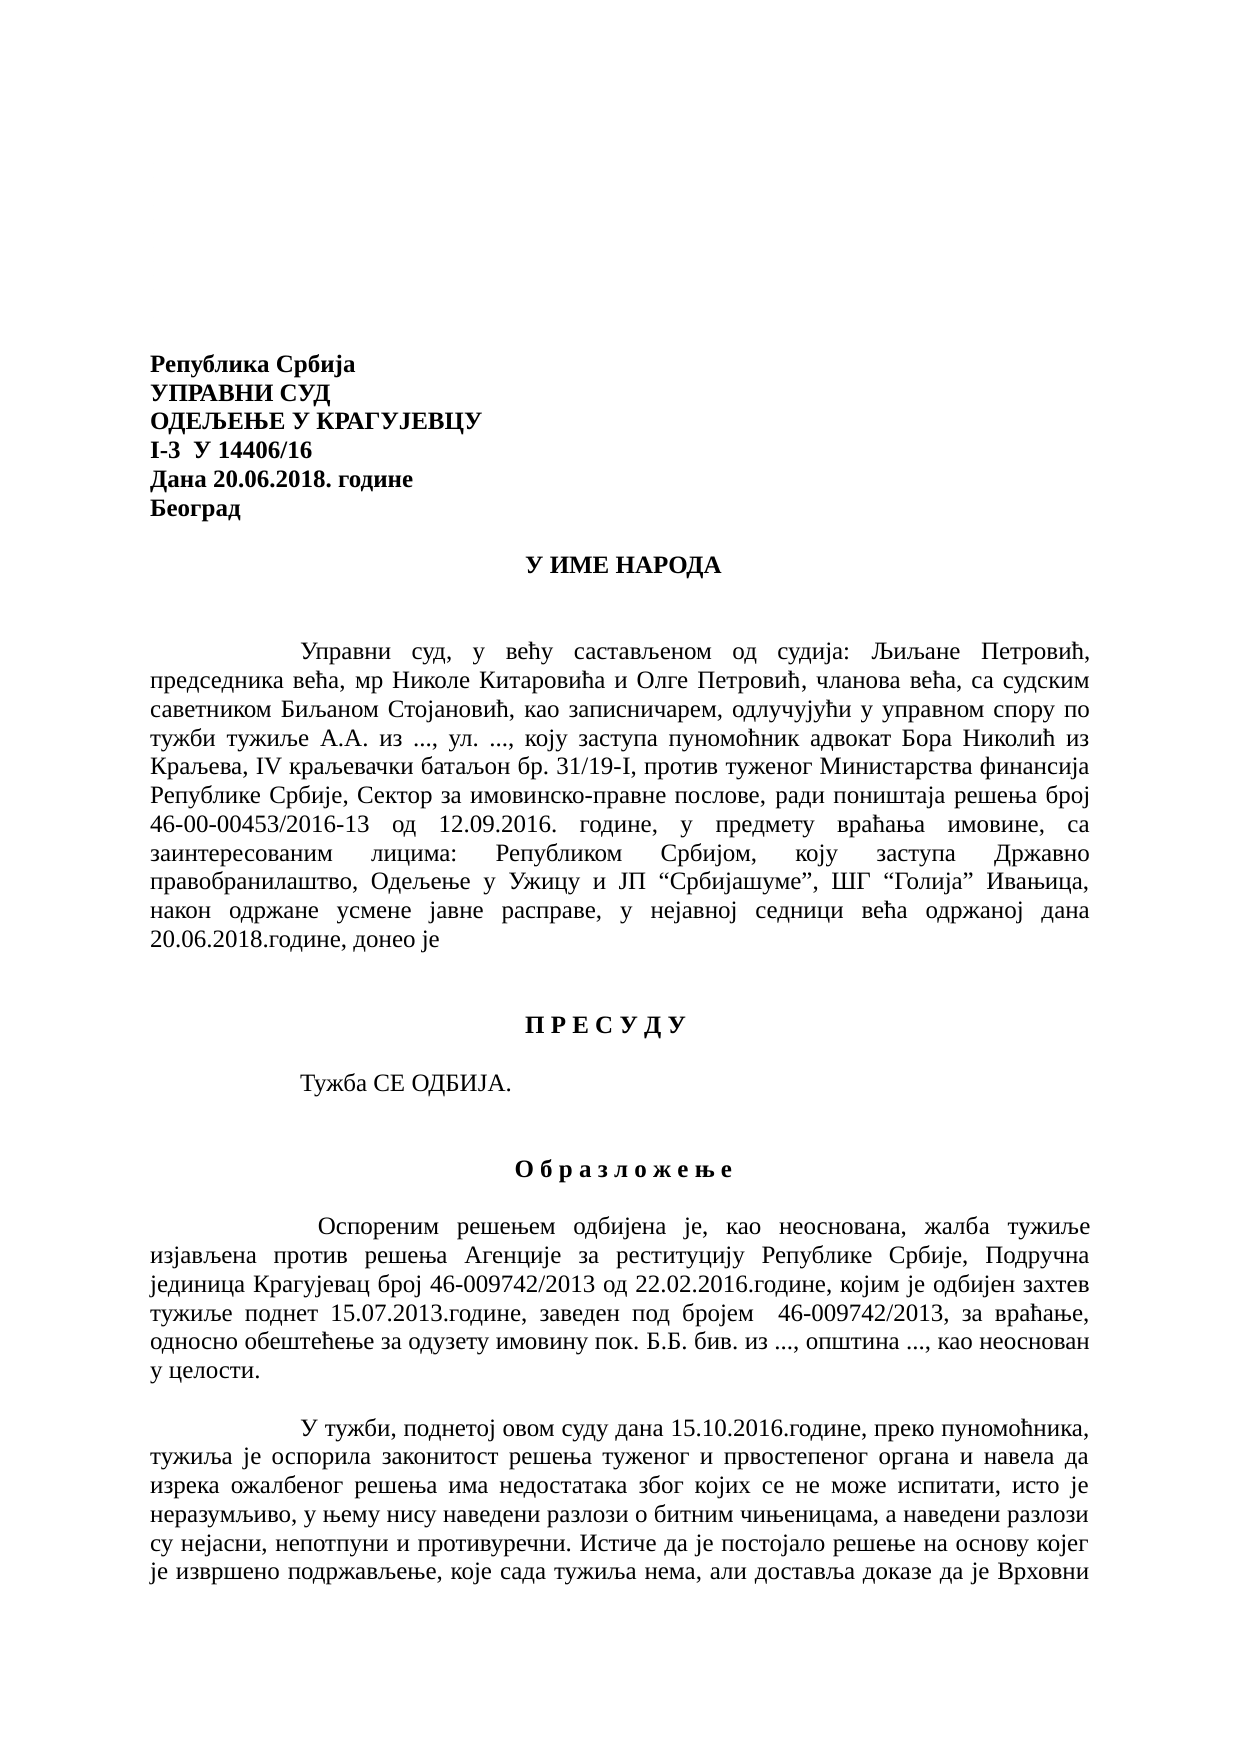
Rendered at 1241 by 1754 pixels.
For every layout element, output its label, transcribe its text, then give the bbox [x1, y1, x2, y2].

text ОДEЉЕЊЕ У КРАГУЈЕВЦУ [150, 406, 1090, 435]
text Тужба СЕ ОДБИЈА. [150, 1068, 1090, 1096]
text О б р а з л о ж е њ е [150, 1154, 1090, 1183]
text Оспореним решењем одбијена је, као неоснована, жалба тужиље изјављена против решења Агенције за реституцију Републике Србије, Подручна јединица Крагујевац број 46-009742/2013 од 22.02.2016.године, којим је одбијен захтев тужиље поднет 15.07.2013.године, заведен под бројем 46-009742/2013, за враћање, односно обештећење за одузету имовину пок. Б.Б. бив. из ..., општина ..., као неоснован у целости. [150, 1211, 1090, 1384]
text УПРАВНИ СУД [150, 378, 1090, 406]
text У тужби, поднетој овом суду дана 15.10.2016.године, преко пуномоћника, тужиља је оспорила законитост решења туженог и првостепеног органа и навела да изрека ожалбеног решења има недостатака због којих се не може испитати, исто је неразумљиво, у њему нису наведени разлози о битним чињеницама, а наведени разлози су нејасни, непотпуни и противуречни. Истиче да је постојало решење на основу којег је извршено подржављење, које сада тужиља нема, али доставља доказе да је Врховни [150, 1413, 1090, 1585]
text Република Србија [150, 349, 1090, 378]
text Управни суд, у већу састављеном од судија: Љиљане Петровић, председника већа, мр Николе Китаровића и Олге Петровић, чланова већа, са судским саветником Биљаном Стојановић, као записничарем, одлучујући у управном спору по тужби тужиље А.А. из ..., ул. ..., коју заступа пуномоћник адвокат Бора Николић из Краљева, IV краљевачки батаљон бр. 31/19-I, против туженог Министарства финансија Републике Србије, Сектор за имовинско-правне послове, ради поништаја решења број 46-00-00453/2016-13 од 12.09.2016. године, у предмету враћања имовине, са заинтересованим лицима: Републиком Србијом, коју заступа Државно правобранилаштво, Одељење у Ужицу и ЈП “Србијашуме”, ШГ “Голија” Ивањица, након одржане усмене јавне расправе, у нејавној седници већа одржаној дана 20.06.2018.године, донео је [150, 636, 1090, 953]
text Београд [150, 493, 1090, 521]
text П Р Е С У Д У [150, 1010, 1090, 1039]
text У ИМЕ НАРОДА [150, 550, 1090, 579]
text I-3 У 14406/16 [150, 435, 1090, 464]
text Дана 20.06.2018. године [150, 464, 1090, 493]
